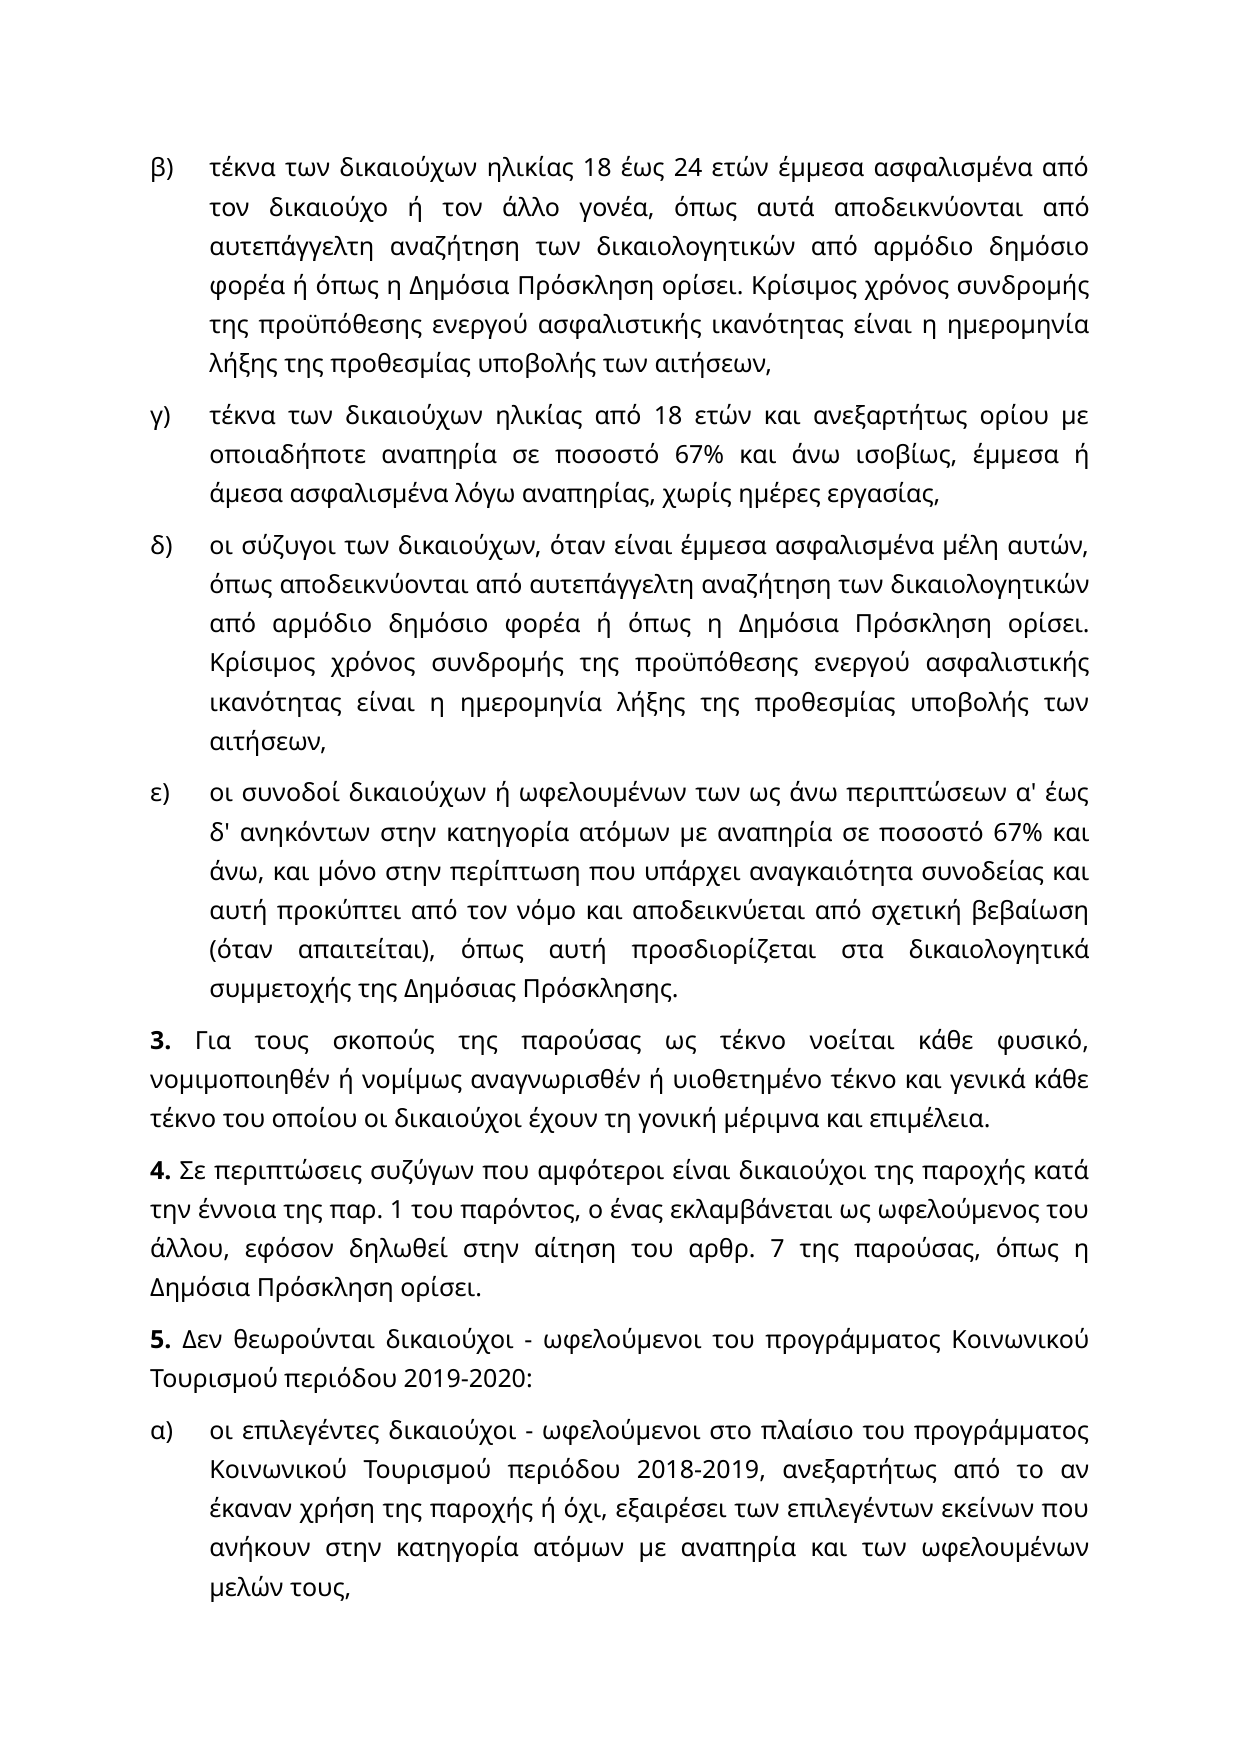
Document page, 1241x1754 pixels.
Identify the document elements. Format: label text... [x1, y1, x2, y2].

list α) οι επιλεγέντες δικαιούχοι - ωφελούμενοι στο πλαίσιο του προγράμματος Κοινωνικού Τουρισμού περιόδου 2018-2019, ανεξαρτήτως από το αν έκαναν χρήση της παροχής ή όχι, εξαιρέσει των επιλεγέντων εκείνων που ανήκουν στην κατηγορία ατόμων με αναπηρία και των ωφελουμένων μελών τους, [150, 1412, 1090, 1603]
text 5. Δεν θεωρούνται δικαιούχοι - ωφελούμενοι του προγράμματος Κοινωνικού Τουρισμού περιόδου 2019-2020: [150, 1322, 1090, 1395]
text 4. Σε περιπτώσεις συζύγων που αμφότεροι είναι δικαιούχοι της παροχής κατά την έννοια της παρ. 1 του παρόντος, ο ένας εκλαμβάνεται ως ωφελούμενος του άλλου, εφόσον δηλωθεί στην αίτηση του αρθρ. 7 της παρούσας, όπως η Δημόσια Πρόσκληση ορίσει. [150, 1152, 1090, 1304]
list β) τέκνα των δικαιούχων ηλικίας 18 έως 24 ετών έμμεσα ασφαλισμένα από τον δικαιούχο ή τον άλλο γονέα, όπως αυτά αποδεικνύονται από αυτεπάγγελτη αναζήτηση των δικαιολογητικών από αρμόδιο δημόσιο φορέα ή όπως η Δημόσια Πρόσκληση ορίσει. Κρίσιμος χρόνος συνδρομής της προϋπόθεσης ενεργού ασφαλιστικής ικανότητας είναι η ημερομηνία λήξης της προθεσμίας υποβολής των αιτήσεων, [150, 150, 1090, 380]
list γ) τέκνα των δικαιούχων ηλικίας από 18 ετών και ανεξαρτήτως ορίου με οποιαδήποτε αναπηρία σε ποσοστό 67% και άνω ισοβίως, έμμεσα ή άμεσα ασφαλισμένα λόγω αναπηρίας, χωρίς ημέρες εργασίας, [150, 397, 1090, 510]
list ε) οι συνοδοί δικαιούχων ή ωφελουμένων των ως άνω περιπτώσεων α' έως δ' ανηκόντων στην κατηγορία ατόμων με αναπηρία σε ποσοστό 67% και άνω, και μόνο στην περίπτωση που υπάρχει αναγκαιότητα συνοδείας και αυτή προκύπτει από τον νόμο και αποδεικνύεται από σχετική βεβαίωση (όταν απαιτείται), όπως αυτή προσδιορίζεται στα δικαιολογητικά συμμετοχής της Δημόσιας Πρόσκλησης. [150, 775, 1090, 1005]
list δ) οι σύζυγοι των δικαιούχων, όταν είναι έμμεσα ασφαλισμένα μέλη αυτών, όπως αποδεικνύονται από αυτεπάγγελτη αναζήτηση των δικαιολογητικών από αρμόδιο δημόσιο φορέα ή όπως η Δημόσια Πρόσκληση ορίσει. Κρίσιμος χρόνος συνδρομής της προϋπόθεσης ενεργού ασφαλιστικής ικανότητας είναι η ημερομηνία λήξης της προθεσμίας υποβολής των αιτήσεων, [150, 527, 1090, 757]
text 3. Για τους σκοπούς της παρούσας ως τέκνο νοείται κάθε φυσικό, νομιμοποιηθέν ή νομίμως αναγνωρισθέν ή υιοθετημένο τέκνο και γενικά κάθε τέκνο του οποίου οι δικαιούχοι έχουν τη γονική μέριμνα και επιμέλεια. [150, 1022, 1090, 1135]
